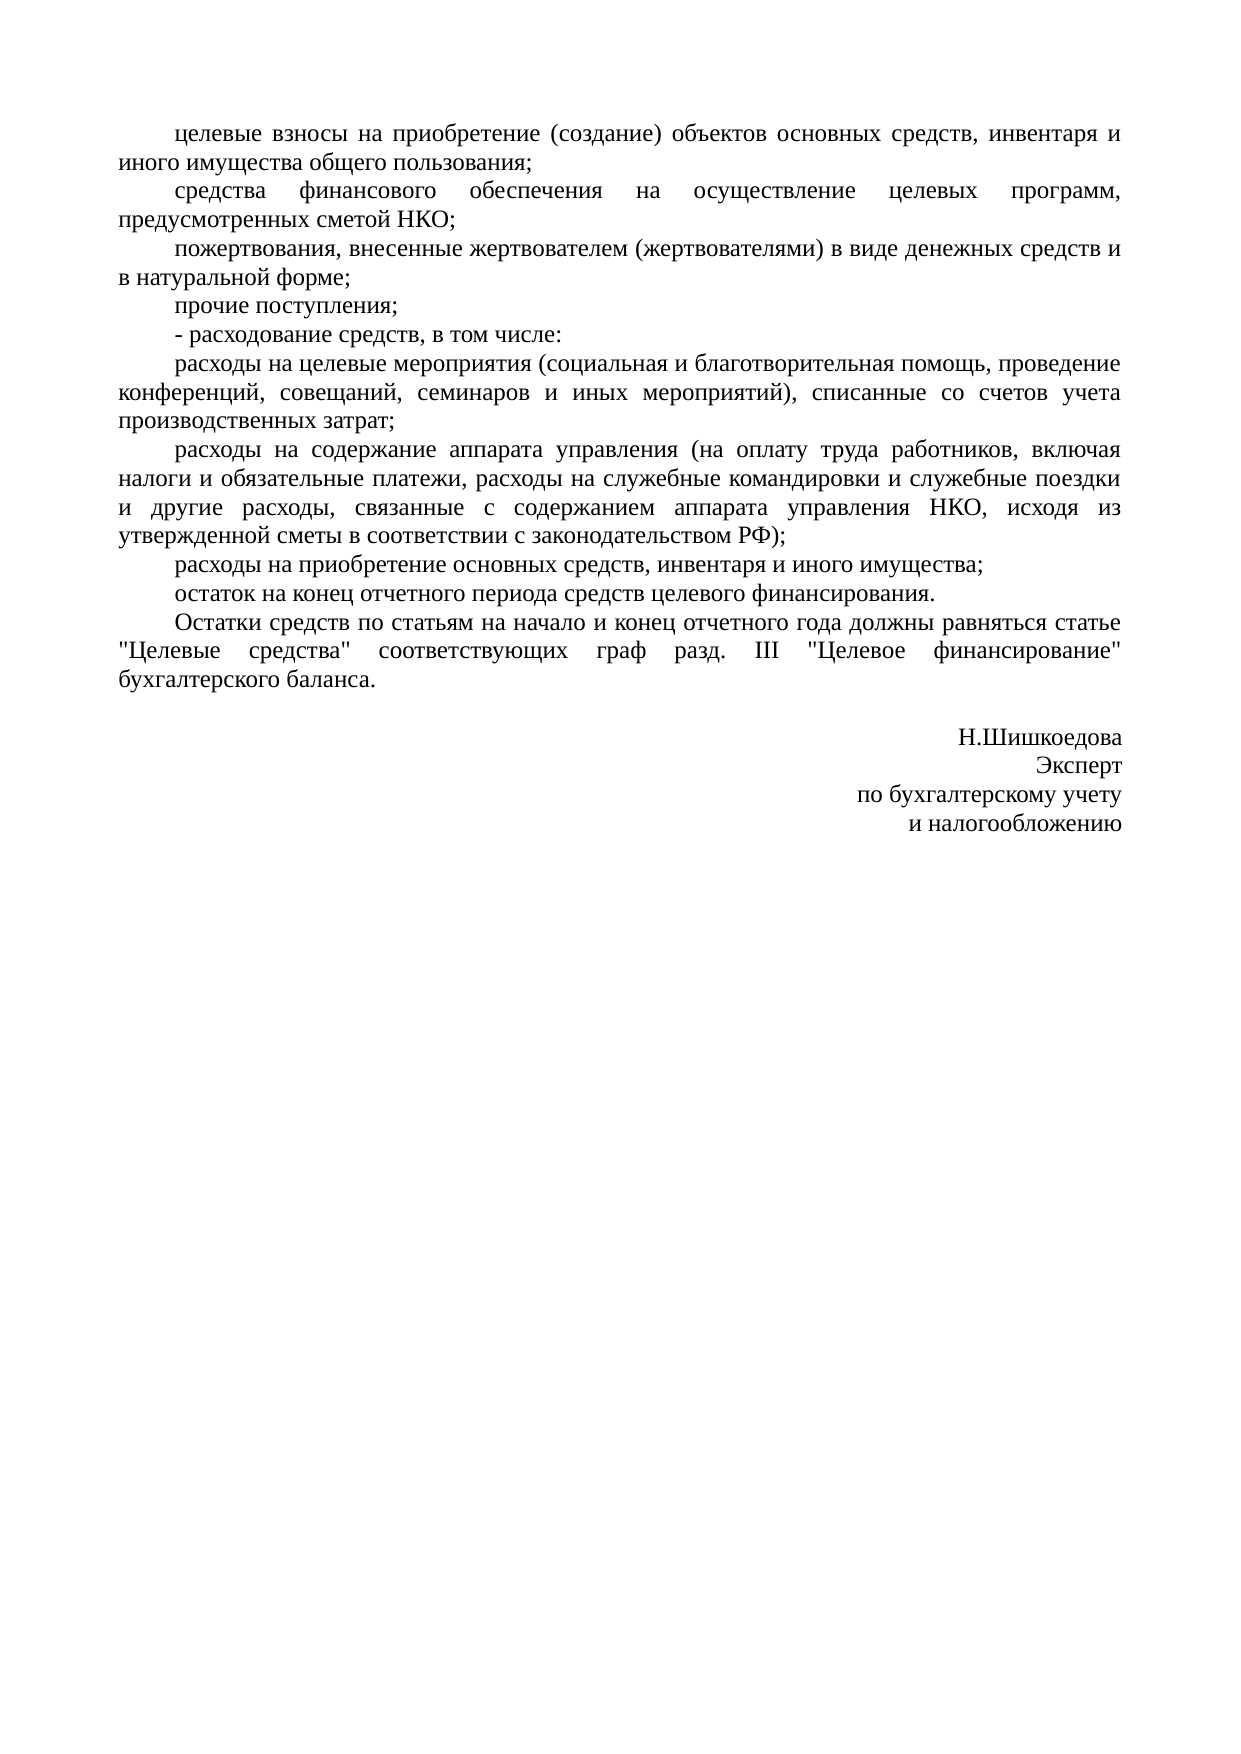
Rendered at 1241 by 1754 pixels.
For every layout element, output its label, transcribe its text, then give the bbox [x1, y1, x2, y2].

text Эксперт [118, 751, 1122, 779]
text расходы на приобретение основных средств, инвентаря и иного имущества; [118, 549, 1122, 578]
text целевые взносы на приобретение (создание) объектов основных средств, инвентаря и иного имущества общего пользования; [118, 118, 1122, 176]
text и налогообложению [118, 808, 1122, 837]
text по бухгалтерскому учету [118, 779, 1122, 808]
text прочие поступления; [118, 291, 1122, 319]
text Н.Шишкоедова [118, 722, 1122, 751]
text расходы на содержание аппарата управления (на оплату труда работников, включая налоги и обязательные платежи, расходы на служебные командировки и служебные поездки и другие расходы, связанные с содержанием аппарата управления НКО, исходя из утвержденной сметы в соответствии с законодательством РФ); [118, 434, 1122, 549]
text расходы на целевые мероприятия (социальная и благотворительная помощь, проведение конференций, совещаний, семинаров и иных мероприятий), списанные со счетов учета производственных затрат; [118, 348, 1122, 434]
text Остатки средств по статьям на начало и конец отчетного года должны равняться статье "Целевые средства" соответствующих граф разд. III "Целевое финансирование" бухгалтерского баланса. [118, 607, 1122, 693]
text остаток на конец отчетного периода средств целевого финансирования. [118, 578, 1122, 607]
text пожертвования, внесенные жертвователем (жертвователями) в виде денежных средств и в натуральной форме; [118, 233, 1122, 291]
text средства финансового обеспечения на осуществление целевых программ, предусмотренных сметой НКО; [118, 176, 1122, 233]
text - расходование средств, в том числе: [118, 319, 1122, 348]
